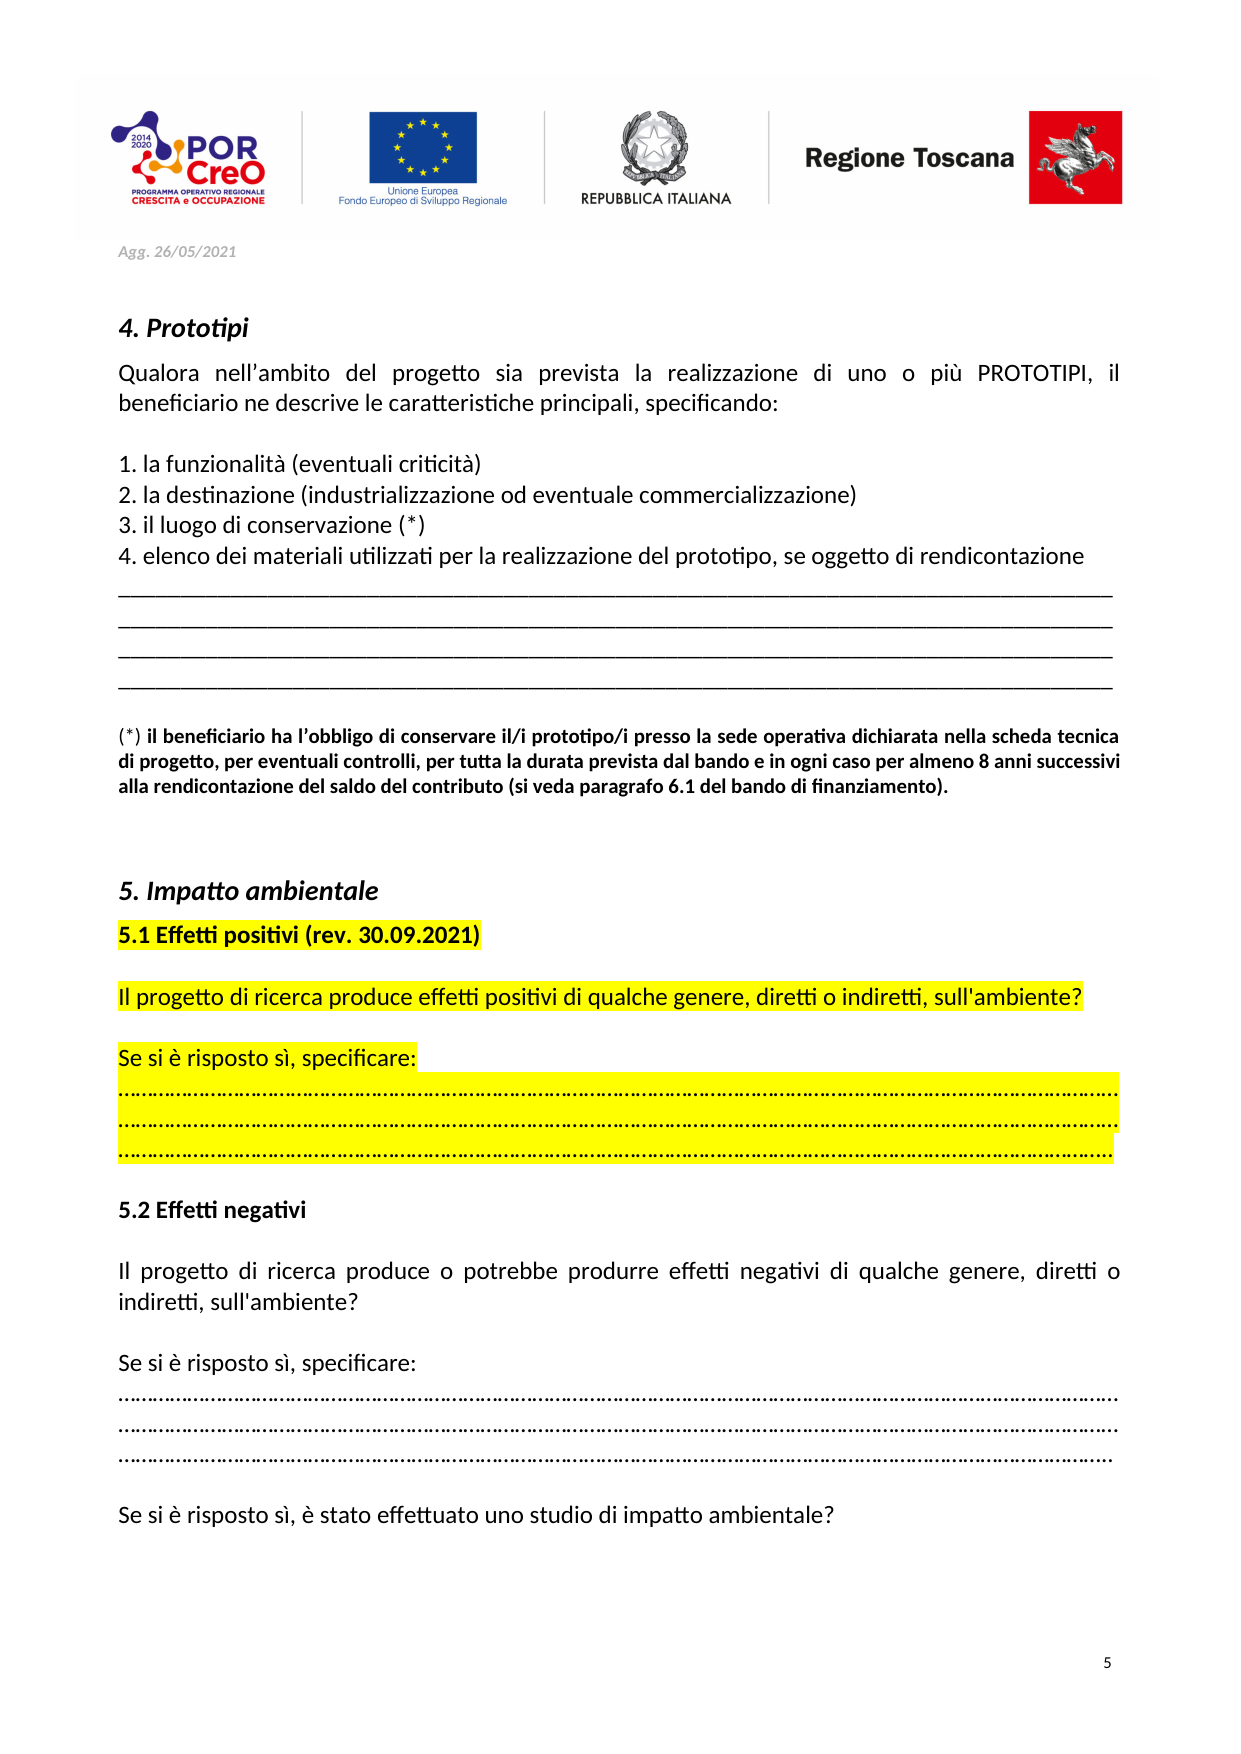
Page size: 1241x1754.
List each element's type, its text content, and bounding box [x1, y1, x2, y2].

text …………………………………………………………………………………………………………………………………………………………………………………………………………………………………………………………………………………………………………………………………………………………………………………………………………………………………………………………………………….. [118, 1377, 1122, 1469]
text …………………………………………………………………………………………………………………………………………………………………………………………………………………………………………………………………………………………………………………………………………………………………………………………………………………………………………………………………………….. [118, 1072, 1122, 1164]
text 2. la destinazione (industrializzazione od eventuale commercializzazione) [118, 479, 1122, 509]
text 1. la funzionalità (eventuali criticità) [118, 448, 1122, 479]
text Se si è risposto sì, specificare: [118, 1347, 1122, 1377]
picture [75, 74, 1157, 241]
text ________________________________________________________________________________ [118, 662, 1122, 692]
subtitle 5. Impatto ambientale [118, 873, 1122, 907]
text (*) il beneficiario ha l’obbligo di conservare il/i prototipo/i presso la sede operativa dichiarata nella scheda tecnica di progetto, per eventuali controlli, per tutta la durata prevista dal bando e in ogni caso per almeno 8 anni successivi alla rendicontazione del saldo del contributo (si veda paragrafo 6.1 del bando di finanziamento). [118, 723, 1122, 799]
subtitle 4. Prototipi [118, 310, 1122, 344]
text Se si è risposto sì, specificare: [118, 1042, 1122, 1072]
text ________________________________________________________________________________ [118, 601, 1122, 631]
text 5.1 Effetti positivi (rev. 30.09.2021) [118, 919, 1122, 950]
text 4. elenco dei materiali utilizzati per la realizzazione del prototipo, se oggetto di rendicontazione [118, 540, 1122, 570]
text 5.2 Effetti negativi [118, 1194, 1122, 1225]
text Il progetto di ricerca produce effetti positivi di qualche genere, diretti o indiretti, sull'ambiente? [118, 981, 1122, 1011]
text ________________________________________________________________________________ [118, 631, 1122, 662]
text Il progetto di ricerca produce o potrebbe produrre effetti negativi di qualche genere, diretti o indiretti, sull'ambiente? [118, 1255, 1122, 1316]
text Se si è risposto sì, è stato effettuato uno studio di impatto ambientale? [118, 1499, 1122, 1530]
text Qualora nell’ambito del progetto sia prevista la realizzazione di uno o più PROTOTIPI, il beneficiario ne descrive le caratteristiche principali, specificando: [118, 357, 1122, 418]
text 3. il luogo di conservazione (*) [118, 509, 1122, 540]
